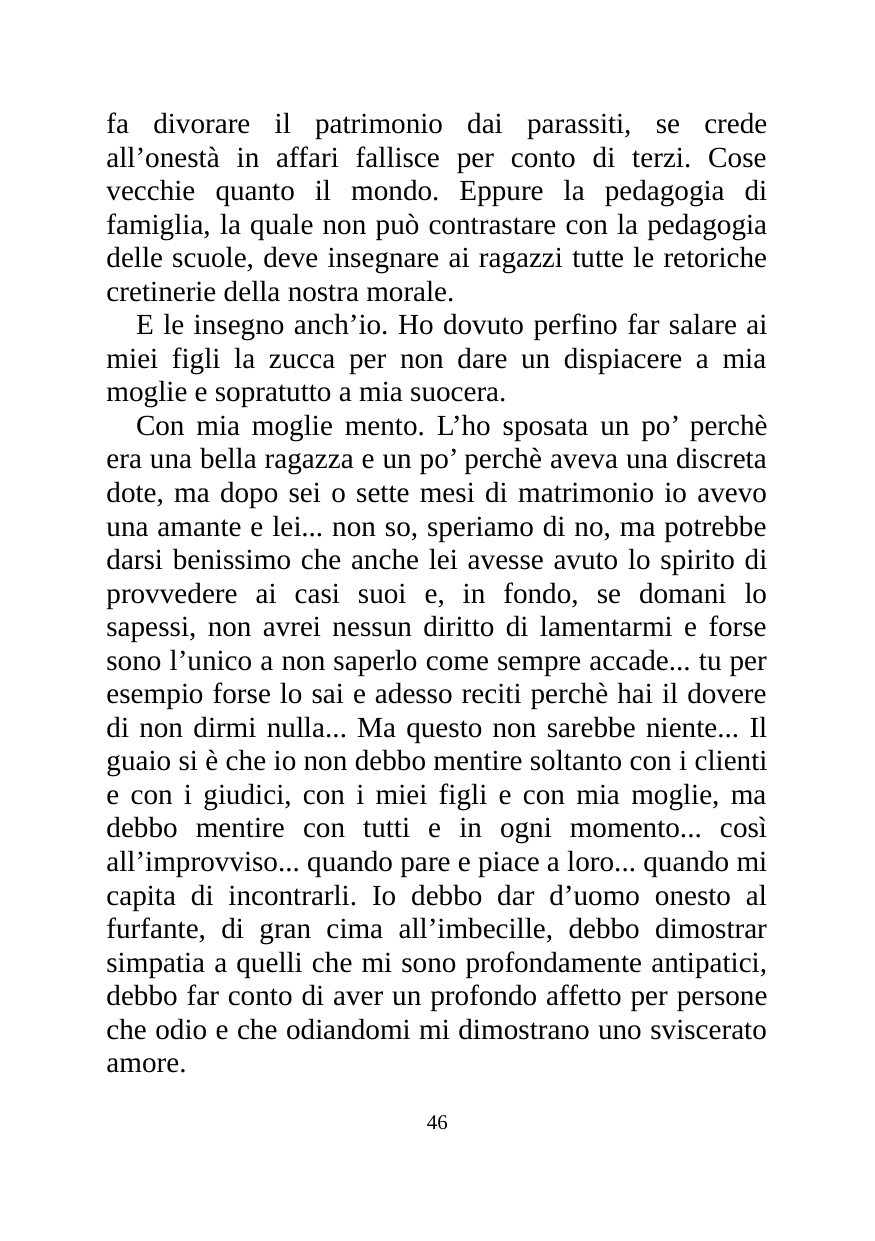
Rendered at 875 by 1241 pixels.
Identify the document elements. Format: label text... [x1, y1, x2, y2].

text E le insegno anch’io. Ho dovuto perfino far salare ai miei figli la zucca per non dare un dispiacere a mia moglie e sopratutto a mia suocera. [106, 307, 768, 408]
text fa divorare il patrimonio dai parassiti, se crede all’onestà in affari fallisce per conto di terzi. Cose vecchie quanto il mondo. Eppure la pedagogia di famiglia, la quale non può contrastare con la pedagogia delle scuole, deve insegnare ai ragazzi tutte le retoriche cretinerie della nostra morale. [106, 106, 768, 307]
text Con mia moglie mento. L’ho sposata un po’ perchè era una bella ragazza e un po’ perchè aveva una discreta dote, ma dopo sei o sette mesi di matrimonio io avevo una amante e lei... non so, speriamo di no, ma potrebbe darsi benissimo che anche lei avesse avuto lo spirito di provvedere ai casi suoi e, in fondo, se domani lo sapessi, non avrei nessun diritto di lamentarmi e forse sono l’unico a non saperlo come sempre accade... tu per esempio forse lo sai e adesso reciti perchè hai il dovere di non dirmi nulla... Ma questo non sarebbe niente... Il guaio si è che io non debbo mentire soltanto con i clienti e con i giudici, con i miei figli e con mia moglie, ma debbo mentire con tutti e in ogni momento... così all’improvviso... quando pare e piace a loro... quando mi capita di incontrarli. Io debbo dar d’uomo onesto al furfante, di gran cima all’imbecille, debbo dimostrar simpatia a quelli che mi sono profondamente antipatici, debbo far conto di aver un profondo affetto per persone che odio e che odiandomi mi dimostrano uno sviscerato amore. [106, 408, 768, 1079]
